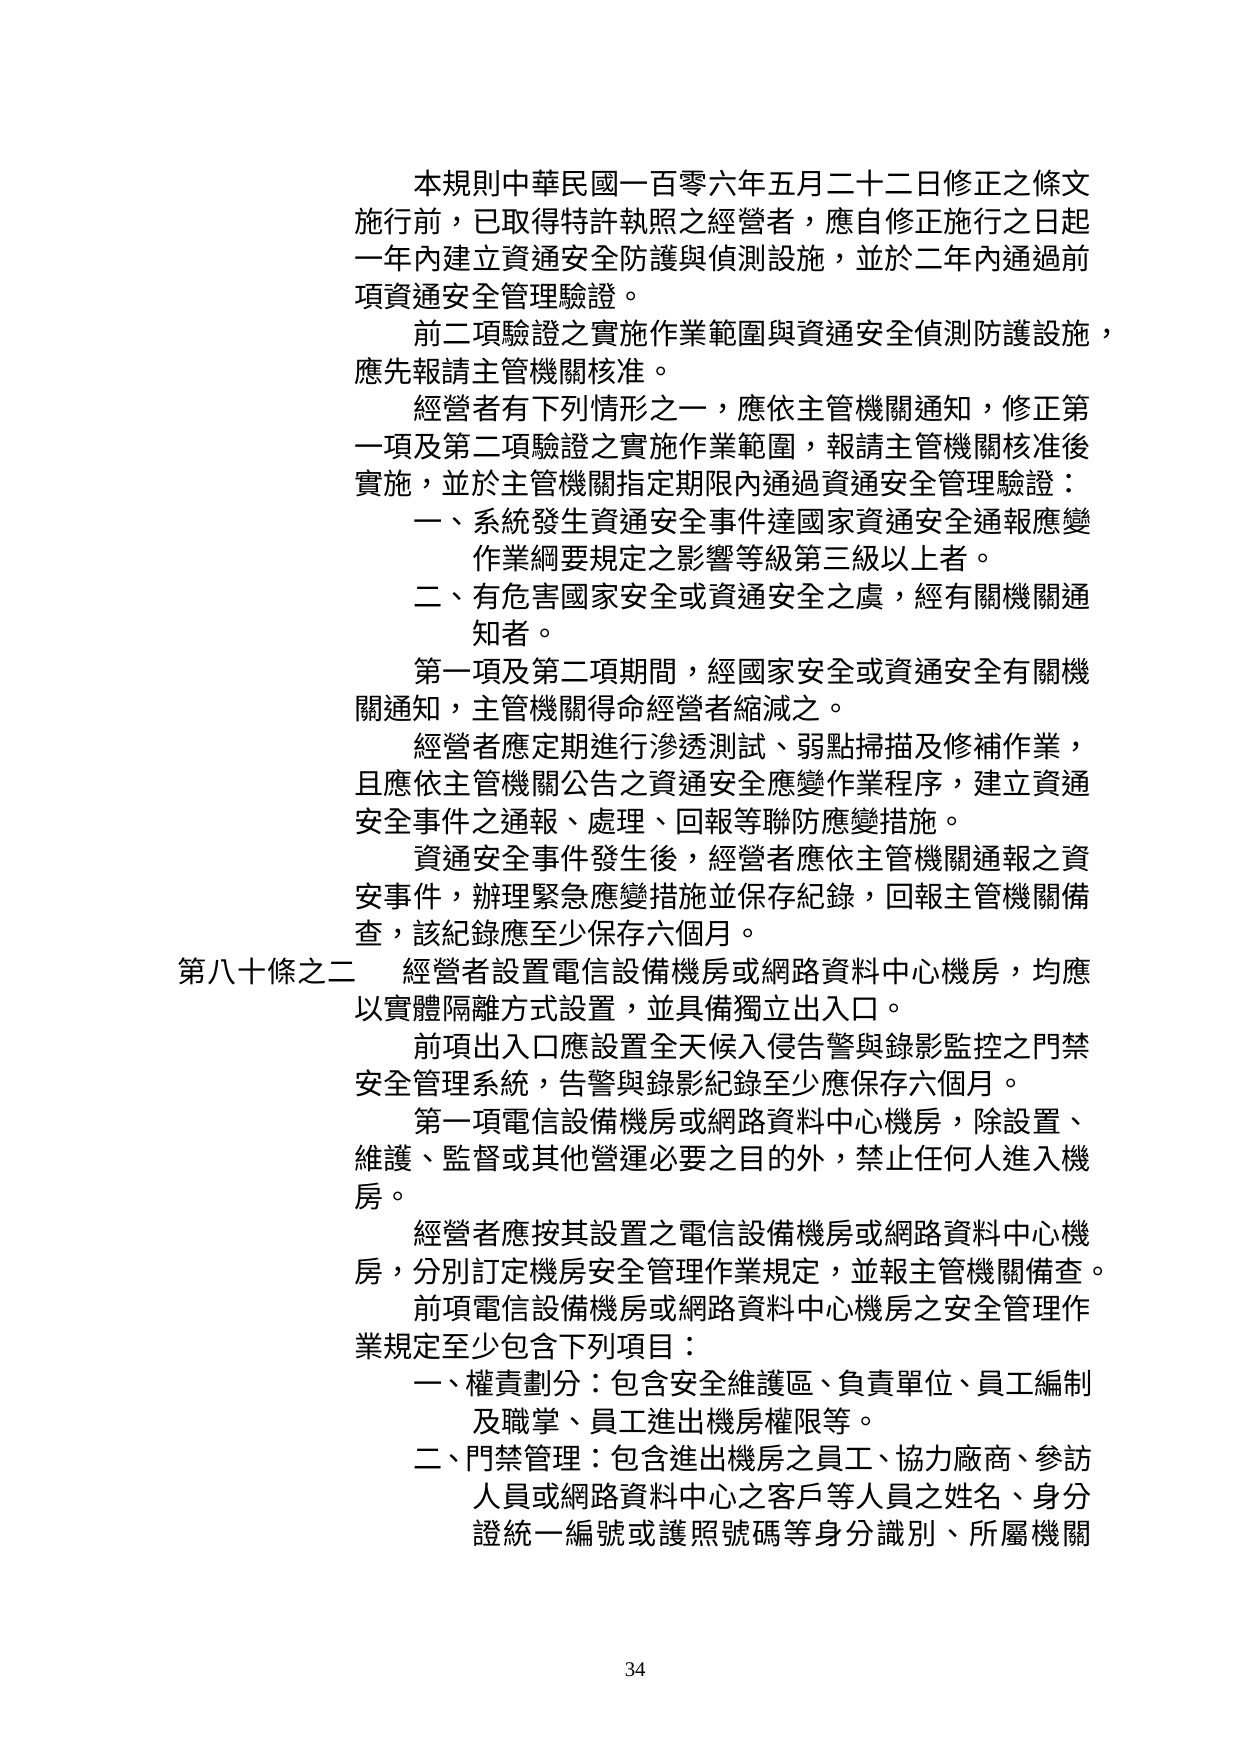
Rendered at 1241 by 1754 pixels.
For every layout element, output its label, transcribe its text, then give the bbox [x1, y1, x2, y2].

text 經營者有下列情形之一，應依主管機關通知，修正第一項及第二項驗證之實施作業範圍，報請主管機關核准後實施，並於主管機關指定期限內通過資通安全管理驗證： [354, 389, 1092, 502]
text 經營者應按其設置之電信設備機房或網路資料中心機房，分別訂定機房安全管理作業規定，並報主管機關備查。 [354, 1214, 1092, 1289]
text 資通安全事件發生後，經營者應依主管機關通報之資安事件，辦理緊急應變措施並保存紀錄，回報主管機關備查，該紀錄應至少保存六個月。 [354, 839, 1092, 952]
text 第一項及第二項期間，經國家安全或資通安全有關機關通知，主管機關得命經營者縮減之。 [354, 652, 1092, 727]
text 第八十條之二 經營者設置電信設備機房或網路資料中心機房，均應以實體隔離方式設置，並具備獨立出入口。 [177, 952, 1092, 1027]
text 前二項驗證之實施作業範圍與資通安全偵測防護設施，應先報請主管機關核准。 [354, 314, 1092, 389]
text 二、門禁管理：包含進出機房之員工、協力廠商、參訪人員或網路資料中心之客戶等人員之姓名、身分證統一編號或護照號碼等身分識別、所屬機關 [413, 1439, 1092, 1552]
text 一、權責劃分：包含安全維護區、負責單位、員工編制及職掌、員工進出機房權限等。 [413, 1364, 1092, 1439]
text 第一項電信設備機房或網路資料中心機房，除設置、維護、監督或其他營運必要之目的外，禁止任何人進入機房。 [354, 1102, 1092, 1214]
text 前項電信設備機房或網路資料中心機房之安全管理作業規定至少包含下列項目： [354, 1289, 1092, 1364]
text 二、有危害國家安全或資通安全之虞，經有關機關通知者。 [413, 577, 1092, 652]
text 本規則中華民國一百零六年五月二十二日修正之條文施行前，已取得特許執照之經營者，應自修正施行之日起一年內建立資通安全防護與偵測設施，並於二年內通過前項資通安全管理驗證。 [354, 164, 1092, 314]
text 前項出入口應設置全天候入侵告警與錄影監控之門禁安全管理系統，告警與錄影紀錄至少應保存六個月。 [354, 1027, 1092, 1102]
text 一、系統發生資通安全事件達國家資通安全通報應變作業綱要規定之影響等級第三級以上者。 [413, 502, 1092, 577]
text 經營者應定期進行滲透測試、弱點掃描及修補作業，且應依主管機關公告之資通安全應變作業程序，建立資通安全事件之通報、處理、回報等聯防應變措施。 [354, 727, 1092, 839]
